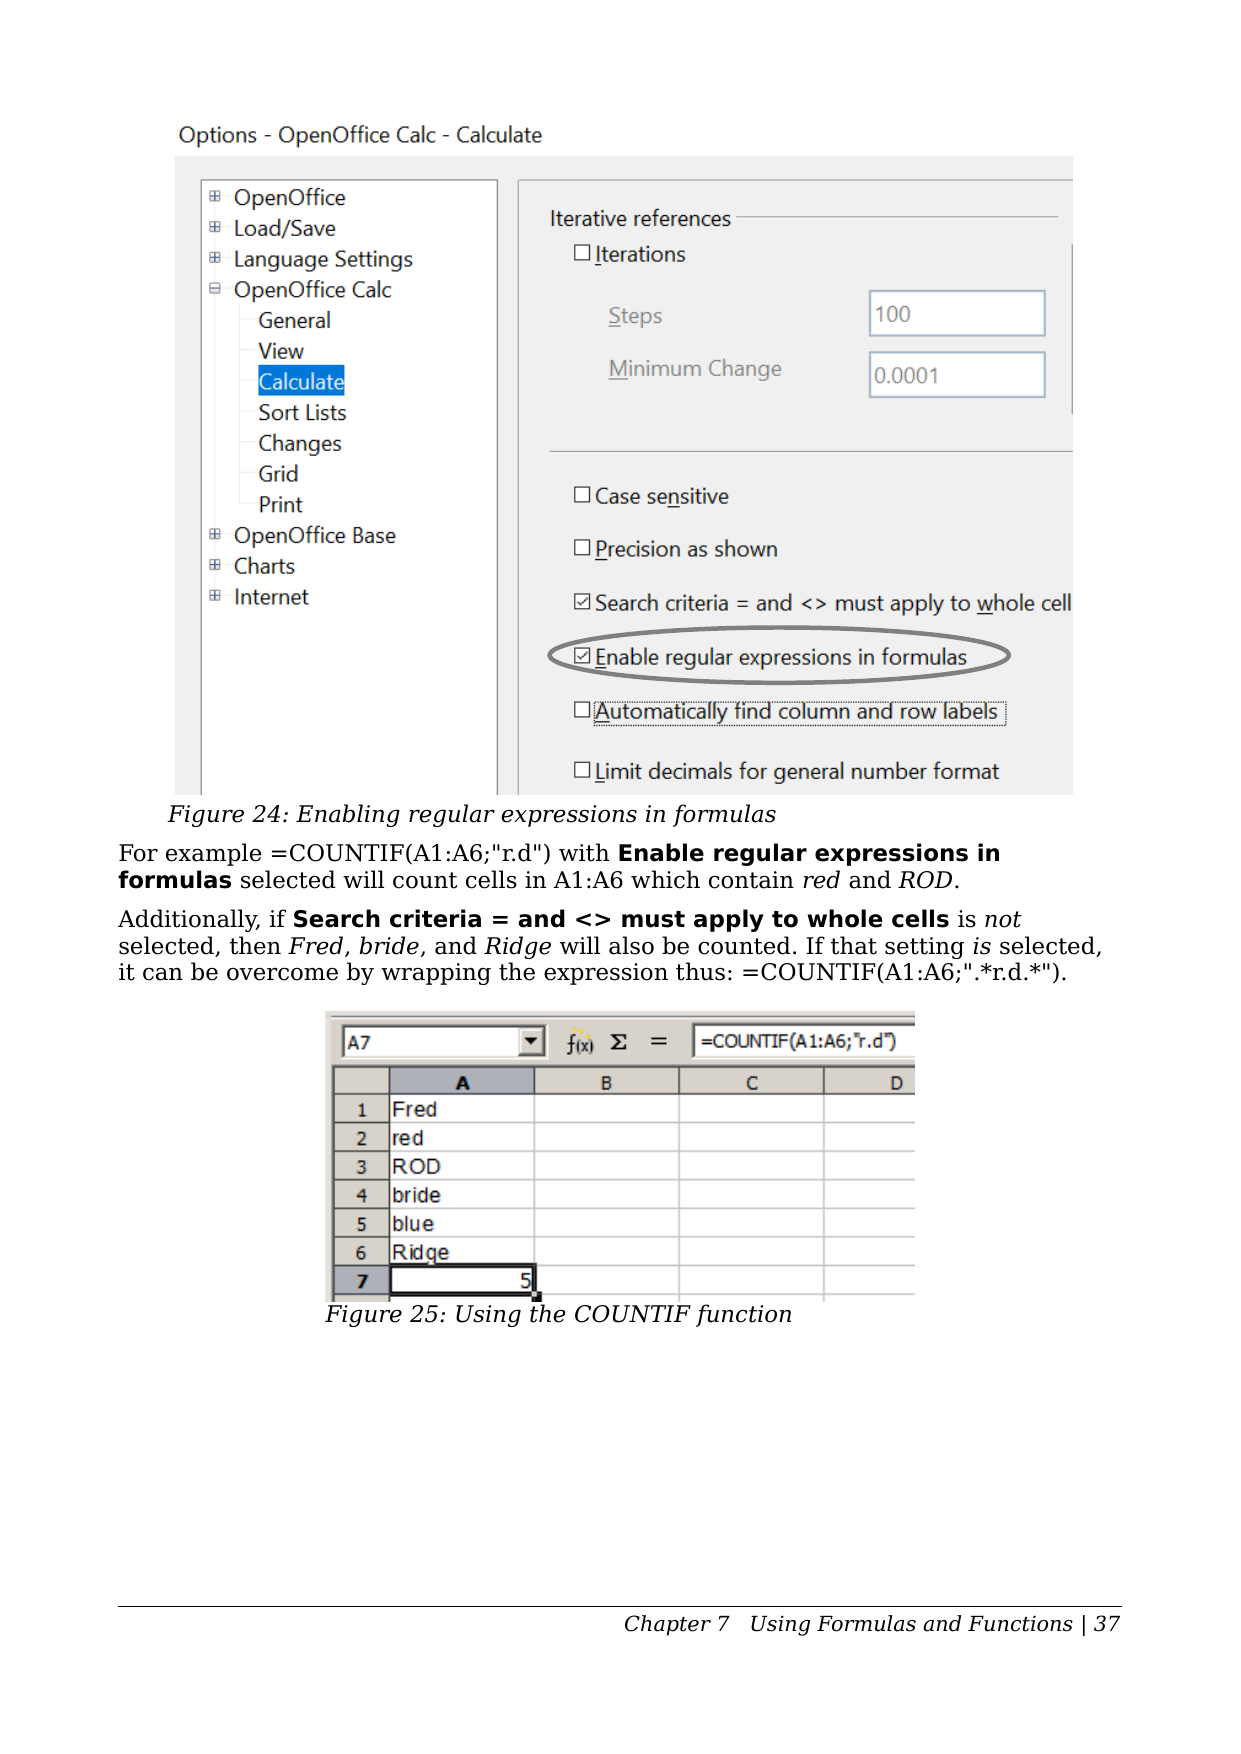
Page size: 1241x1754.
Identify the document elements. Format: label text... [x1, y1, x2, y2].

text Figure 24: Enabling regular expressions in formulas [168, 801, 1072, 828]
picture [175, 118, 1073, 795]
text Additionally, if Search criteria = and <> must apply to whole cells is not selected, then Fred, bride, and Ridge will also be counted. If that setting is selected, it can be overcome by wrapping the expression thus: =COUNTIF(A1:A6;".*r.d.*"). [118, 906, 1122, 986]
text For example =COUNTIF(A1:A6;"r.d") with Enable regular expressions in formulas selected will count cells in A1:A6 which contain red and ROD. [118, 840, 1122, 894]
picture [325, 1011, 915, 1302]
text Figure 25: Using the COUNTIF function [325, 1302, 915, 1328]
